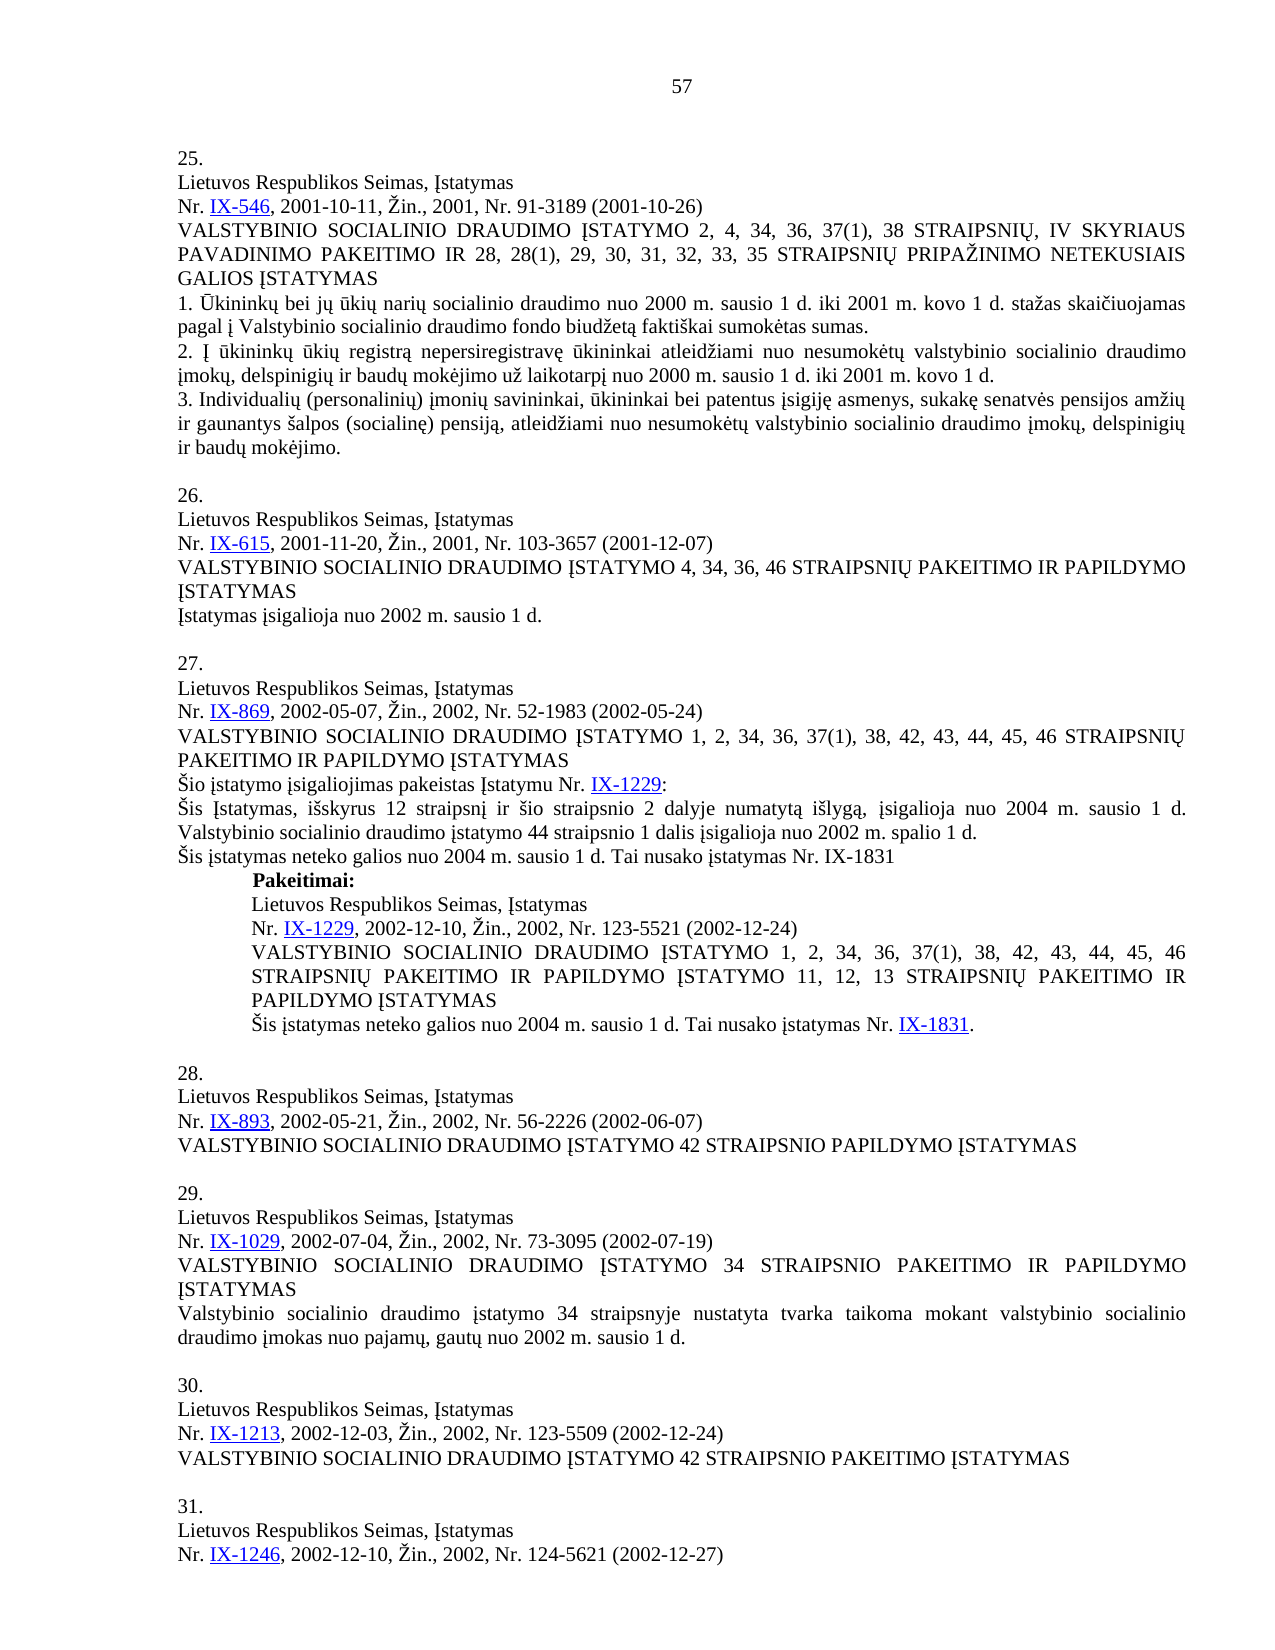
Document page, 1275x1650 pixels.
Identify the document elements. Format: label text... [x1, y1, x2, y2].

text VALSTYBINIO SOCIALINIO DRAUDIMO ĮSTATYMO 42 STRAIPSNIO PAPILDYMO ĮSTATYMAS [177, 1133, 1187, 1157]
text Lietuvos Respublikos Seimas, Įstatymas [177, 507, 1187, 531]
text Lietuvos Respublikos Seimas, Įstatymas [177, 1084, 1187, 1108]
text Šis įstatymas neteko galios nuo 2004 m. sausio 1 d. Tai nusako įstatymas Nr. IX-1831 [177, 844, 1187, 868]
text Lietuvos Respublikos Seimas, Įstatymas [177, 1518, 1187, 1542]
text Lietuvos Respublikos Seimas, Įstatymas [177, 892, 1187, 916]
text Nr. IX-1246, 2002-12-10, Žin., 2002, Nr. 124-5621 (2002-12-27) [177, 1542, 1187, 1566]
text VALSTYBINIO SOCIALINIO DRAUDIMO ĮSTATYMO 1, 2, 34, 36, 37(1), 38, 42, 43, 44, 45, 46 STRAIPSNIŲ PAKEITIMO IR PAPILDYMO ĮSTATYMAS [177, 723, 1187, 772]
text Valstybinio socialinio draudimo įstatymo 34 straipsnyje nustatyta tvarka taikoma mokant valstybinio socialinio draudimo įmokas nuo pajamų, gautų nuo 2002 m. sausio 1 d. [177, 1301, 1187, 1349]
text Šio įstatymo įsigaliojimas pakeistas Įstatymu Nr. IX-1229: [177, 772, 1187, 796]
text VALSTYBINIO SOCIALINIO DRAUDIMO ĮSTATYMO 4, 34, 36, 46 STRAIPSNIŲ PAKEITIMO IR PAPILDYMO ĮSTATYMAS [177, 555, 1187, 603]
text Nr. IX-869, 2002-05-07, Žin., 2002, Nr. 52-1983 (2002-05-24) [177, 699, 1187, 723]
text 28. [177, 1060, 1187, 1084]
text 26. [177, 483, 1187, 507]
text Nr. IX-546, 2001-10-11, Žin., 2001, Nr. 91-3189 (2001-10-26) [177, 194, 1187, 218]
text VALSTYBINIO SOCIALINIO DRAUDIMO ĮSTATYMO 34 STRAIPSNIO PAKEITIMO IR PAPILDYMO ĮSTATYMAS [177, 1253, 1187, 1301]
text 25. [177, 146, 1187, 170]
text VALSTYBINIO SOCIALINIO DRAUDIMO ĮSTATYMO 42 STRAIPSNIO PAKEITIMO ĮSTATYMAS [177, 1445, 1187, 1469]
text 1. Ūkininkų bei jų ūkių narių socialinio draudimo nuo 2000 m. sausio 1 d. iki 2001 m. kovo 1 d. stažas skaičiuojamas pagal į Valstybinio socialinio draudimo fondo biudžetą faktiškai sumokėtas sumas. [177, 290, 1187, 338]
text 30. [177, 1373, 1187, 1397]
text 27. [177, 651, 1187, 675]
text VALSTYBINIO SOCIALINIO DRAUDIMO ĮSTATYMO 2, 4, 34, 36, 37(1), 38 STRAIPSNIŲ, IV SKYRIAUS PAVADINIMO PAKEITIMO IR 28, 28(1), 29, 30, 31, 32, 33, 35 STRAIPSNIŲ PRIPAŽINIMO NETEKUSIAIS GALIOS ĮSTATYMAS [177, 218, 1187, 290]
text 3. Individualių (personalinių) įmonių savininkai, ūkininkai bei patentus įsigiję asmenys, sukakę senatvės pensijos amžių ir gaunantys šalpos (socialinę) pensiją, atleidžiami nuo nesumokėtų valstybinio socialinio draudimo įmokų, delspinigių ir baudų mokėjimo. [177, 387, 1187, 459]
text Nr. IX-893, 2002-05-21, Žin., 2002, Nr. 56-2226 (2002-06-07) [177, 1108, 1187, 1133]
text Įstatymas įsigalioja nuo 2002 m. sausio 1 d. [177, 603, 1187, 627]
text VALSTYBINIO SOCIALINIO DRAUDIMO ĮSTATYMO 1, 2, 34, 36, 37(1), 38, 42, 43, 44, 45, 46 STRAIPSNIŲ PAKEITIMO IR PAPILDYMO ĮSTATYMO 11, 12, 13 STRAIPSNIŲ PAKEITIMO IR PAPILDYMO ĮSTATYMAS [251, 940, 1187, 1012]
text Nr. IX-1229, 2002-12-10, Žin., 2002, Nr. 123-5521 (2002-12-24) [177, 916, 1187, 940]
text Lietuvos Respublikos Seimas, Įstatymas [177, 675, 1187, 699]
text Šis įstatymas neteko galios nuo 2004 m. sausio 1 d. Tai nusako įstatymas Nr. IX-1831. [177, 1012, 1187, 1036]
text Lietuvos Respublikos Seimas, Įstatymas [177, 170, 1187, 194]
text Lietuvos Respublikos Seimas, Įstatymas [177, 1397, 1187, 1421]
text Nr. IX-1213, 2002-12-03, Žin., 2002, Nr. 123-5509 (2002-12-24) [177, 1421, 1187, 1445]
text 29. [177, 1181, 1187, 1205]
text Nr. IX-615, 2001-11-20, Žin., 2001, Nr. 103-3657 (2001-12-07) [177, 531, 1187, 555]
text Lietuvos Respublikos Seimas, Įstatymas [177, 1205, 1187, 1229]
text 31. [177, 1493, 1187, 1518]
text Nr. IX-1029, 2002-07-04, Žin., 2002, Nr. 73-3095 (2002-07-19) [177, 1229, 1187, 1253]
text 2. Į ūkininkų ūkių registrą nepersiregistravę ūkininkai atleidžiami nuo nesumokėtų valstybinio socialinio draudimo įmokų, delspinigių ir baudų mokėjimo už laikotarpį nuo 2000 m. sausio 1 d. iki 2001 m. kovo 1 d. [177, 338, 1187, 387]
text Pakeitimai: [177, 868, 1187, 892]
text Šis Įstatymas, išskyrus 12 straipsnį ir šio straipsnio 2 dalyje numatytą išlygą, įsigalioja nuo 2004 m. sausio 1 d. Valstybinio socialinio draudimo įstatymo 44 straipsnio 1 dalis įsigalioja nuo 2002 m. spalio 1 d. [177, 796, 1187, 844]
